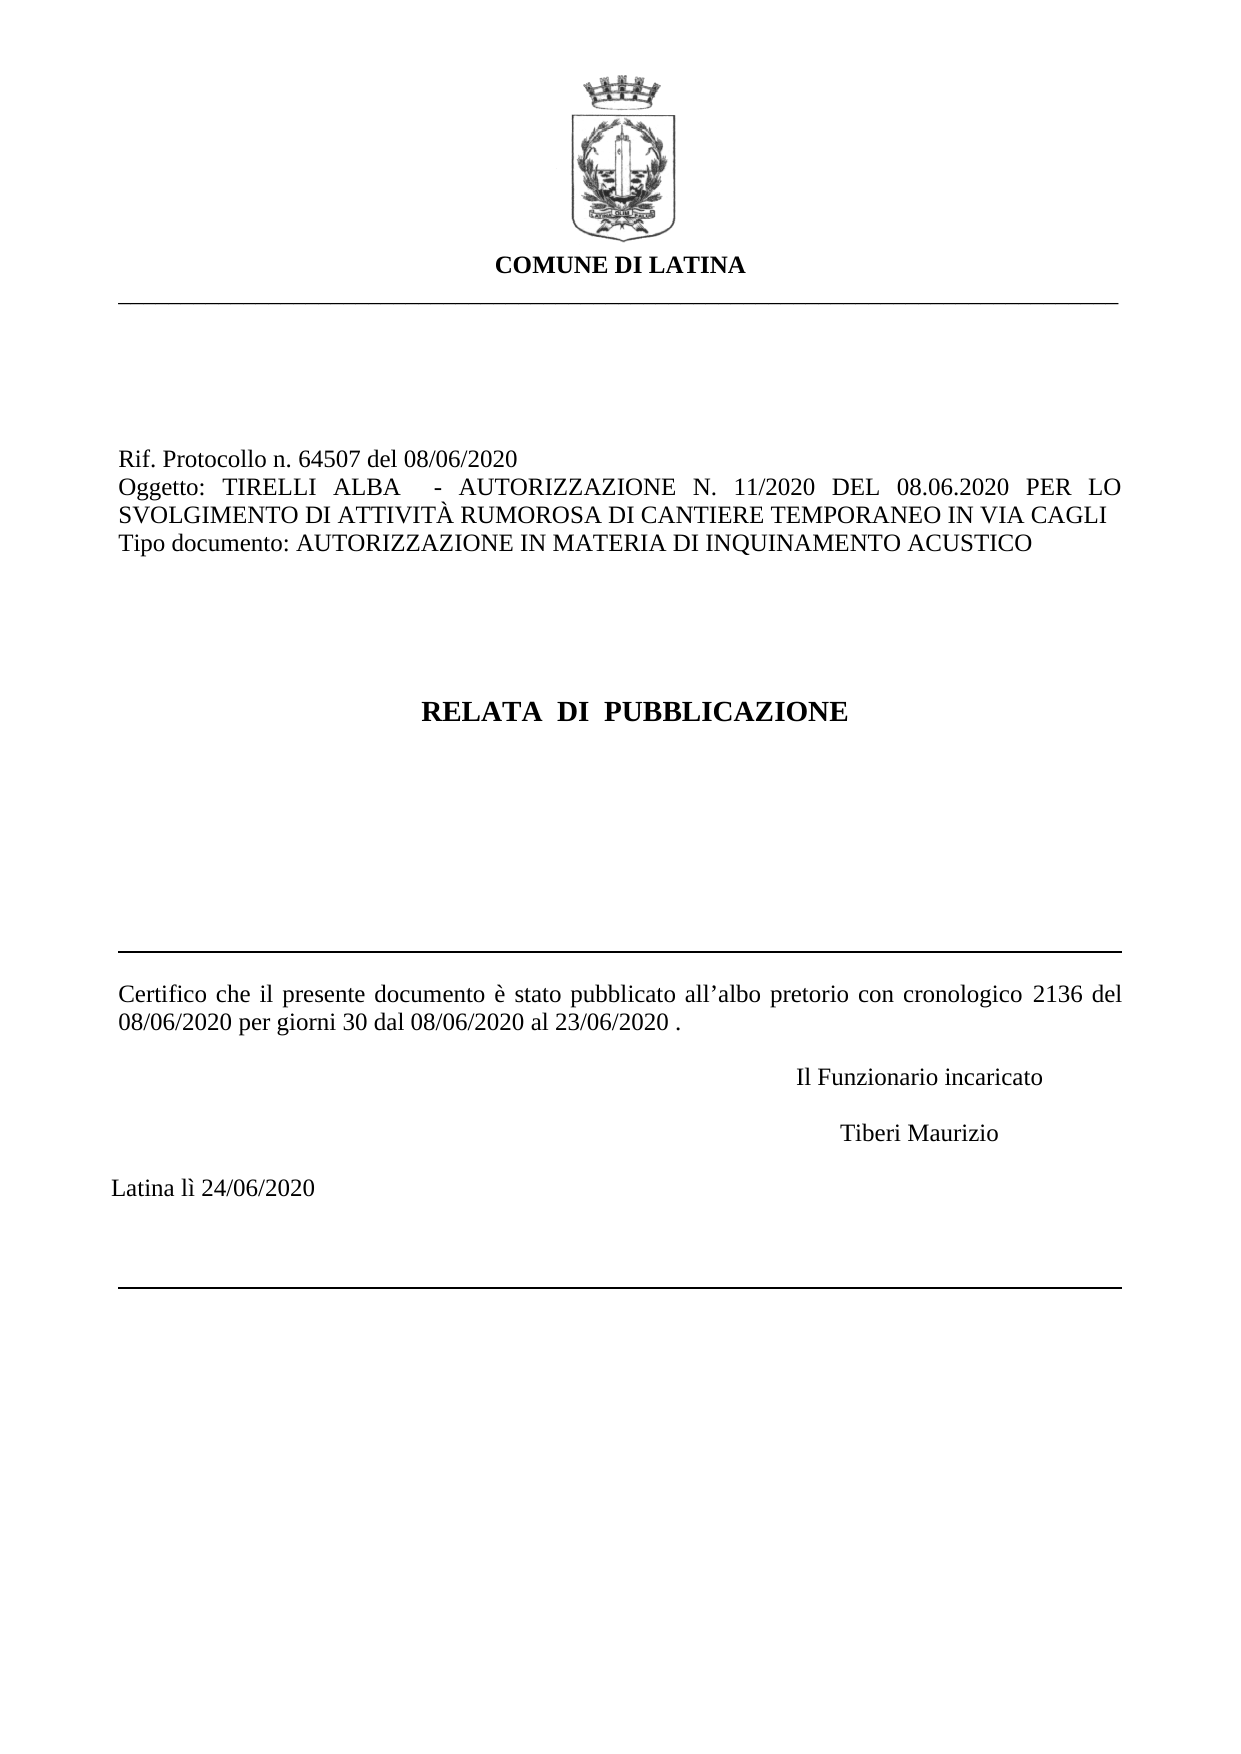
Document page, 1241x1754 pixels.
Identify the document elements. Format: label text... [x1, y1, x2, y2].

table_cell Tiberi Maurizio [709, 1119, 1129, 1146]
table_cell Latina lì 24/06/2020 [111, 1174, 591, 1202]
picture [556, 75, 685, 252]
table_cell [709, 1174, 1129, 1202]
table_cell [692, 1174, 709, 1202]
table_cell [591, 1119, 692, 1146]
table_header Il Funzionario incaricato [709, 1063, 1129, 1091]
text Oggetto: TIRELLI ALBA - AUTORIZZAZIONE N. 11/2020 DEL 08.06.2020 PER LO SVOLGIMENTO DI ATTIVITÀ RUMOROSA DI CANTIERE TEMPORANEO IN VIA CAGLI [118, 473, 1122, 529]
text Certifico che il presente documento è stato pubblicato all’albo pretorio con cronologico 2136 del 08/06/2020 per giorni 30 dal 08/06/2020 al 23/06/2020 . [118, 980, 1122, 1036]
table_cell [591, 1174, 692, 1202]
table_cell [591, 1146, 692, 1174]
table_header [111, 1063, 591, 1091]
table_cell [111, 1091, 591, 1119]
table_header [591, 1063, 692, 1091]
text Rif. Protocollo n. 64507 del 08/06/2020 [118, 446, 1122, 473]
table_cell [692, 1119, 709, 1146]
table_header [692, 1063, 709, 1091]
text Tipo documento: AUTORIZZAZIONE IN MATERIA DI INQUINAMENTO ACUSTICO [118, 529, 1122, 556]
table_cell [709, 1146, 1129, 1174]
table_cell [111, 1119, 591, 1146]
table_cell [591, 1091, 692, 1119]
subtitle RELATA DI PUBBLICAZIONE [118, 695, 1122, 727]
table_cell [111, 1146, 591, 1174]
table_cell [692, 1091, 709, 1119]
table_cell [692, 1146, 709, 1174]
table_cell [709, 1091, 1129, 1119]
